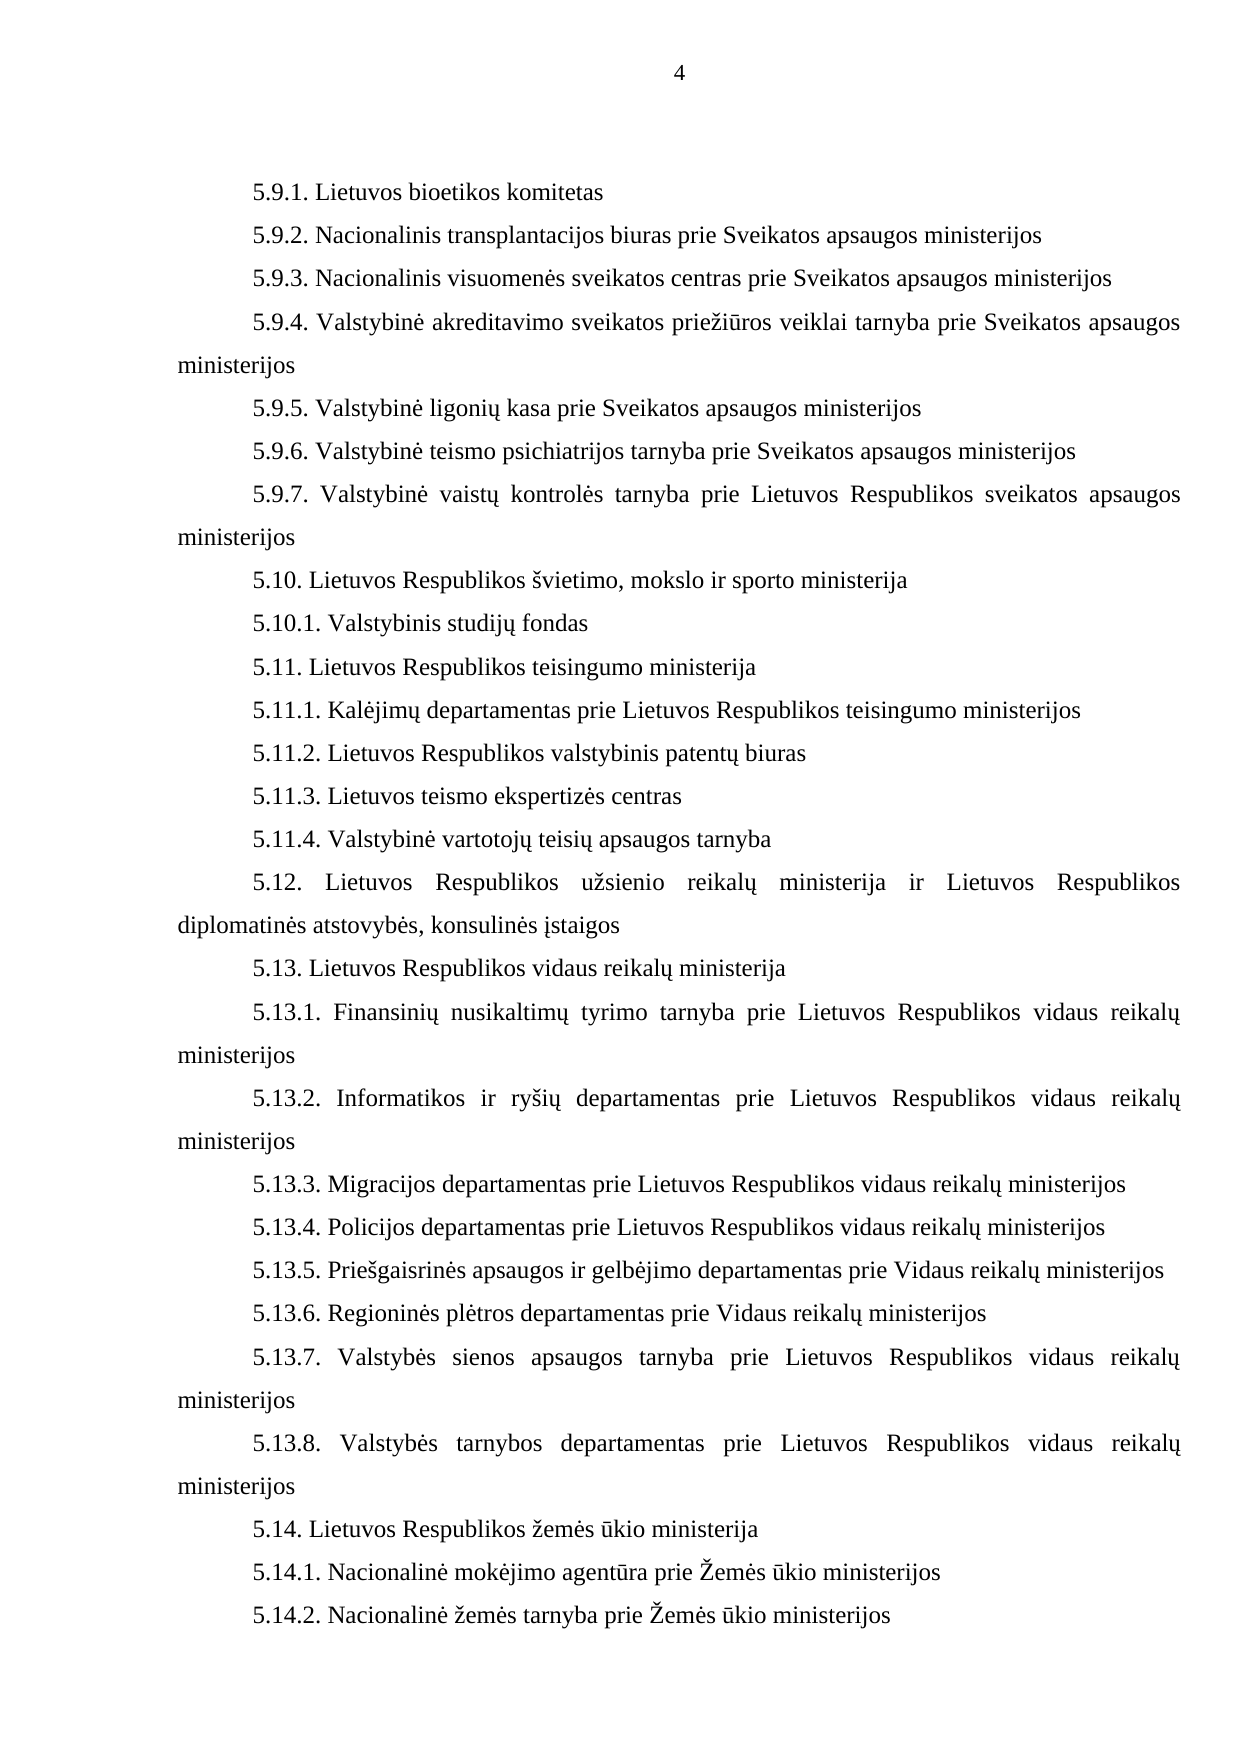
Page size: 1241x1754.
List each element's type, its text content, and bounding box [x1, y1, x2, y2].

text 5.14.2. Nacionalinė žemės tarnyba prie Žemės ūkio ministerijos [177, 1600, 1181, 1629]
text 5.9.2. Nacionalinis transplantacijos biuras prie Sveikatos apsaugos ministerijos [177, 220, 1181, 249]
text 5.11.2. Lietuvos Respublikos valstybinis patentų biuras [177, 738, 1181, 767]
text 5.9.4. Valstybinė akreditavimo sveikatos priežiūros veiklai tarnyba prie Sveikatos apsaugos ministerijos [177, 307, 1181, 378]
text 5.13. Lietuvos Respublikos vidaus reikalų ministerija [177, 953, 1181, 982]
text 5.9.1. Lietuvos bioetikos komitetas [177, 177, 1181, 206]
text 5.9.5. Valstybinė ligonių kasa prie Sveikatos apsaugos ministerijos [177, 393, 1181, 422]
text 5.13.7. Valstybės sienos apsaugos tarnyba prie Lietuvos Respublikos vidaus reikalų ministerijos [177, 1342, 1181, 1413]
text 5.11.4. Valstybinė vartotojų teisių apsaugos tarnyba [177, 824, 1181, 853]
text 5.9.7. Valstybinė vaistų kontrolės tarnyba prie Lietuvos Respublikos sveikatos apsaugos ministerijos [177, 479, 1181, 551]
text 5.11.3. Lietuvos teismo ekspertizės centras [177, 781, 1181, 810]
text 5.13.5. Priešgaisrinės apsaugos ir gelbėjimo departamentas prie Vidaus reikalų ministerijos [177, 1255, 1181, 1284]
text 5.10. Lietuvos Respublikos švietimo, mokslo ir sporto ministerija [177, 565, 1181, 594]
text 5.13.4. Policijos departamentas prie Lietuvos Respublikos vidaus reikalų ministerijos [177, 1212, 1181, 1241]
text 5.14.1. Nacionalinė mokėjimo agentūra prie Žemės ūkio ministerijos [177, 1557, 1181, 1586]
text 5.13.1. Finansinių nusikaltimų tyrimo tarnyba prie Lietuvos Respublikos vidaus reikalų ministerijos [177, 997, 1181, 1068]
text 5.11. Lietuvos Respublikos teisingumo ministerija [177, 652, 1181, 680]
text 5.13.2. Informatikos ir ryšių departamentas prie Lietuvos Respublikos vidaus reikalų ministerijos [177, 1083, 1181, 1155]
text 5.9.6. Valstybinė teismo psichiatrijos tarnyba prie Sveikatos apsaugos ministerijos [177, 436, 1181, 465]
text 5.13.6. Regioninės plėtros departamentas prie Vidaus reikalų ministerijos [177, 1298, 1181, 1327]
text 5.12. Lietuvos Respublikos užsienio reikalų ministerija ir Lietuvos Respublikos diplomatinės atstovybės, konsulinės įstaigos [177, 867, 1181, 939]
text 5.10.1. Valstybinis studijų fondas [177, 608, 1181, 637]
text 5.11.1. Kalėjimų departamentas prie Lietuvos Respublikos teisingumo ministerijos [177, 695, 1181, 723]
text 5.14. Lietuvos Respublikos žemės ūkio ministerija [177, 1514, 1181, 1543]
text 5.13.8. Valstybės tarnybos departamentas prie Lietuvos Respublikos vidaus reikalų ministerijos [177, 1428, 1181, 1500]
text 5.13.3. Migracijos departamentas prie Lietuvos Respublikos vidaus reikalų ministerijos [177, 1169, 1181, 1198]
text 5.9.3. Nacionalinis visuomenės sveikatos centras prie Sveikatos apsaugos ministerijos [177, 263, 1181, 292]
